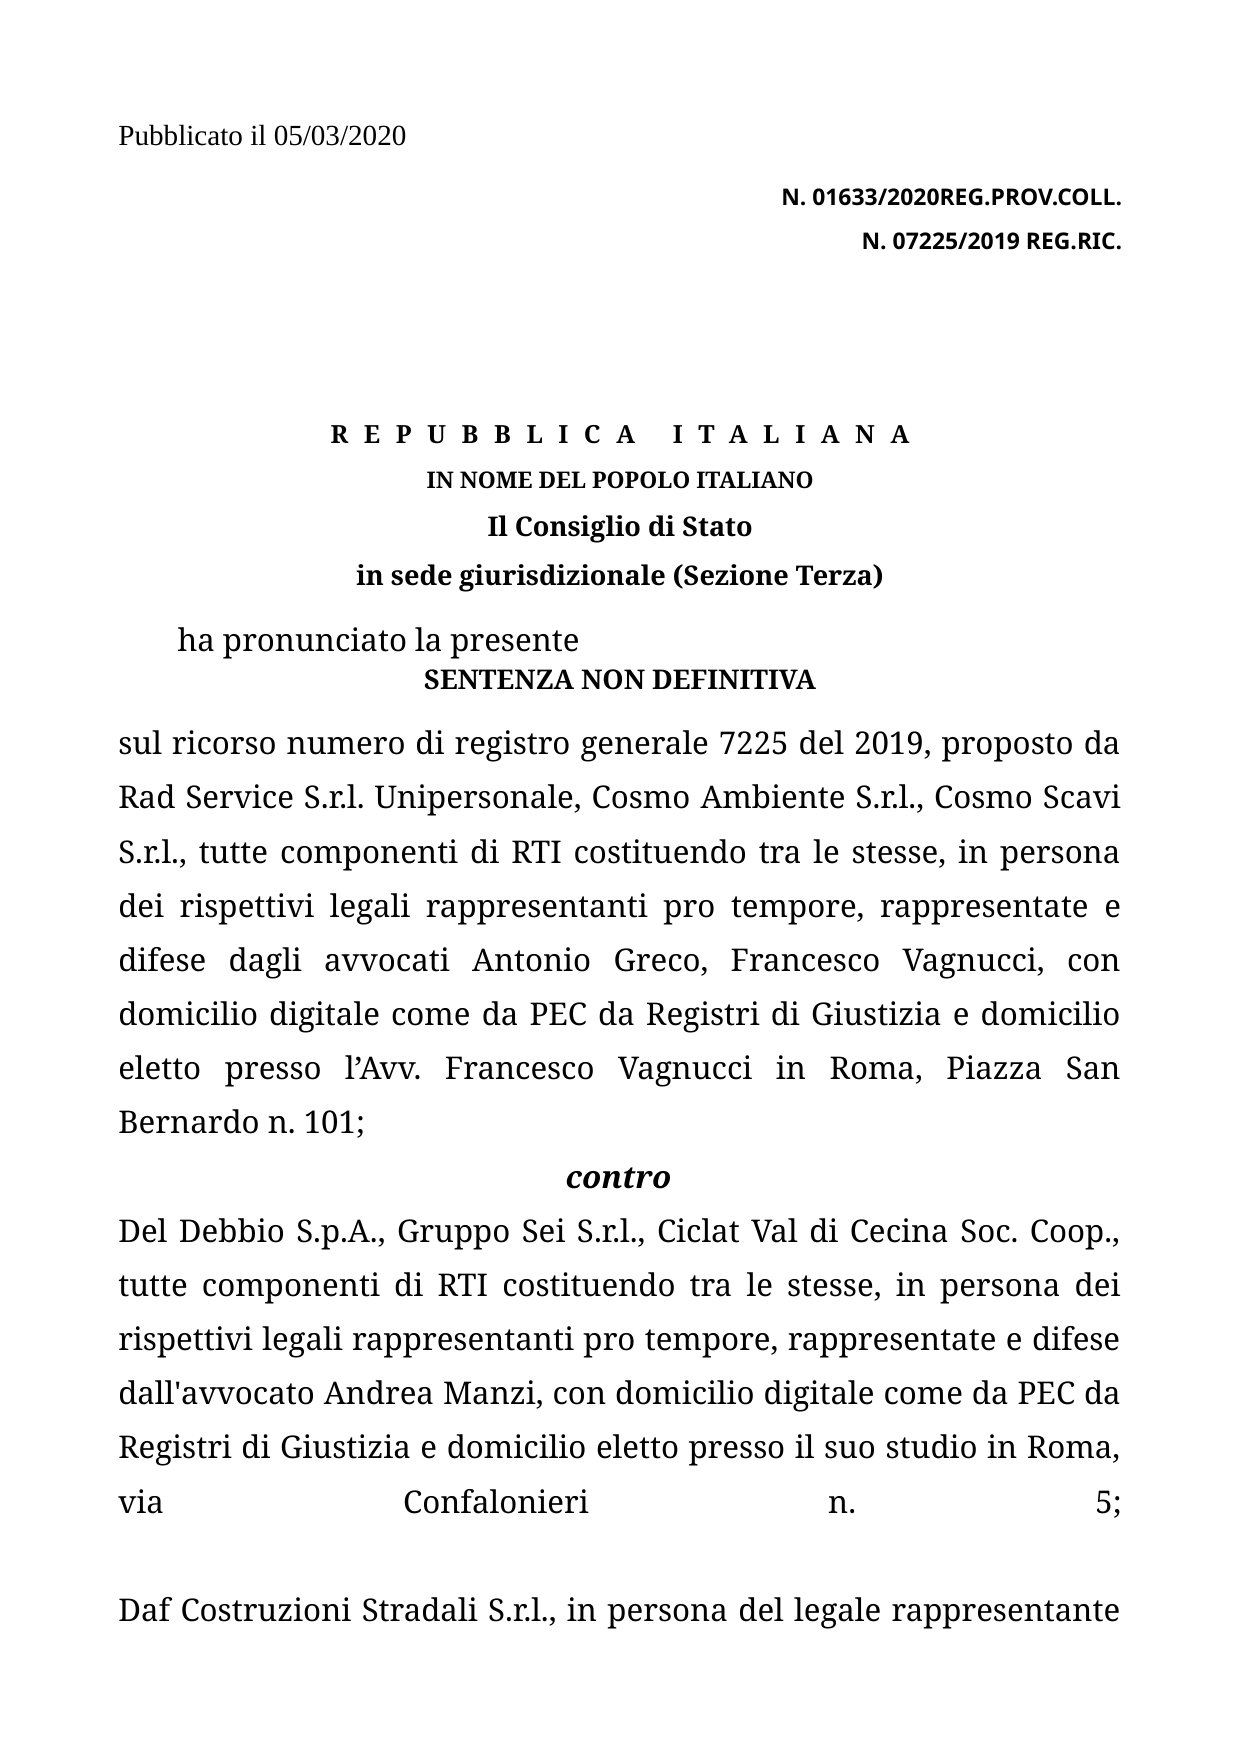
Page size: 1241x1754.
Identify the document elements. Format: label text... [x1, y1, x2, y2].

text IN NOME DEL POPOLO ITALIANO [118, 464, 1122, 495]
text Il Consiglio di Stato [118, 507, 1122, 544]
text REPUBBLICA ITALIANA [118, 417, 1122, 451]
text ha pronunciato la presente [118, 606, 1122, 660]
text contro [118, 1143, 1122, 1197]
text SENTENZA NON DEFINITIVA [118, 660, 1122, 697]
text Pubblicato il 05/03/2020 [118, 118, 1122, 152]
text sul ricorso numero di registro generale 7225 del 2019, proposto da Rad Service S.r.l. Unipersonale, Cosmo Ambiente S.r.l., Cosmo Scavi S.r.l., tutte componenti di RTI costituendo tra le stesse, in persona dei rispettivi legali rappresentanti pro tempore, rappresentate e difese dagli avvocati Antonio Greco, Francesco Vagnucci, con domicilio digitale come da PEC da Registri di Giustizia e domicilio eletto presso l’Avv. Francesco Vagnucci in Roma, Piazza San Bernardo n. 101; [118, 710, 1122, 1143]
text N. 07225/2019 REG.RIC. [118, 225, 1122, 256]
text in sede giurisdizionale (Sezione Terza) [118, 557, 1122, 594]
text N. 01633/2020REG.PROV.COLL. [118, 181, 1122, 212]
text Del Debbio S.p.A., Gruppo Sei S.r.l., Ciclat Val di Cecina Soc. Coop., tutte componenti di RTI costituendo tra le stesse, in persona dei rispettivi legali rappresentanti pro tempore, rappresentate e difese dall'avvocato Andrea Manzi, con domicilio digitale come da PEC da Registri di Giustizia e domicilio eletto presso il suo studio in Roma, via Confalonieri n. 5; Daf Costruzioni Stradali S.r.l., in persona del legale rappresentante [118, 1197, 1122, 1631]
